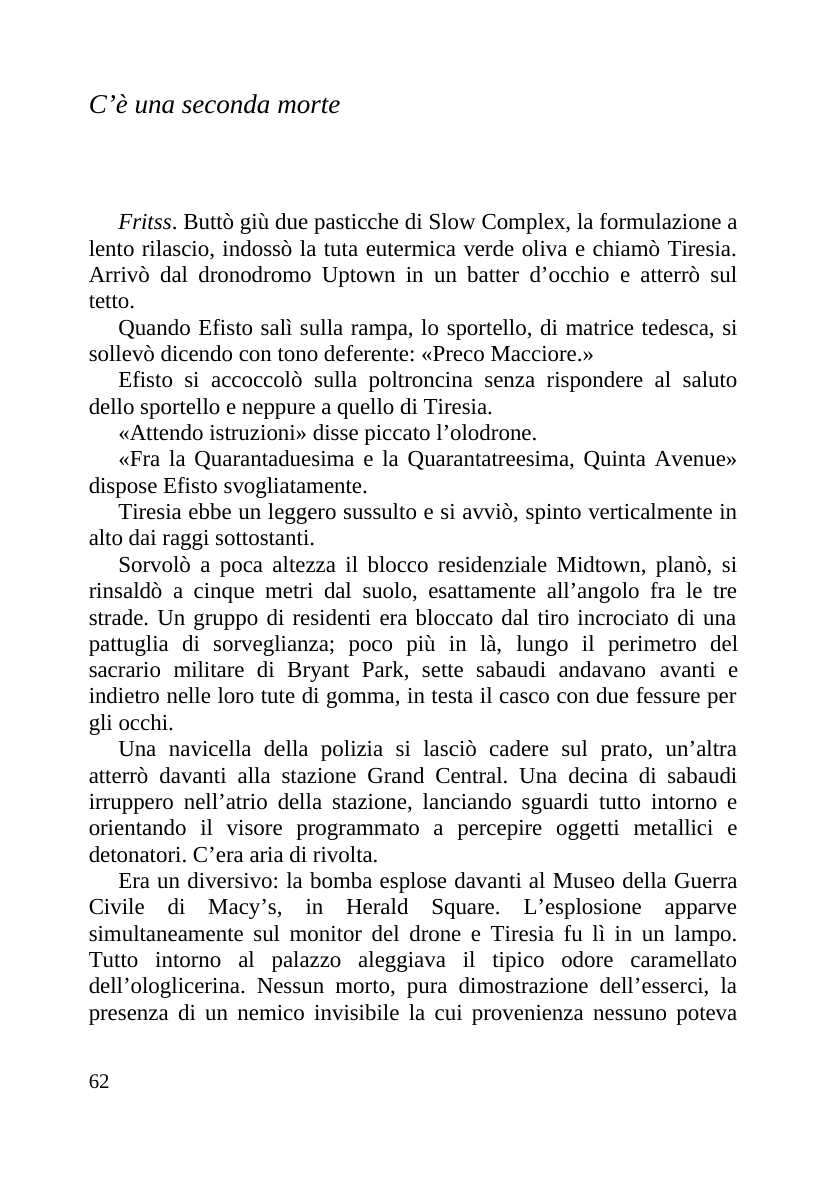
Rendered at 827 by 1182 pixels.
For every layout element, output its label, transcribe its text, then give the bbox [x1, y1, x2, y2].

text Efisto si accoccolò sulla poltroncina senza rispondere al saluto dello sportello e neppure a quello di Tiresia. [88, 366, 738, 419]
text Era un diversivo: la bomba esplose davanti al Museo della Guerra Civile di Macy’s, in Herald Square. L’esplosione apparve simultaneamente sul monitor del drone e Tiresia fu lì in un lampo. Tutto intorno al palazzo aleggiava il tipico odore caramellato dell’ologlicerina. Nessun morto, pura dimostrazione dell’esserci, la presenza di un nemico invisibile la cui provenienza nessuno poteva [88, 867, 738, 1025]
text «Attendo istruzioni» disse piccato l’olodrone. [88, 419, 738, 445]
text C’è una seconda morte [88, 88, 738, 120]
text Quando Efisto salì sulla rampa, lo sportello, di matrice tedesca, si sollevò dicendo con tono deferente: «Preco Macciore.» [88, 314, 738, 366]
text Fritss. Buttò giù due pasticche di Slow Complex, la formulazione a lento rilascio, indossò la tuta eutermica verde oliva e chiamò Tiresia. Arrivò dal dronodromo Uptown in un batter d’occhio e atterrò sul tetto. [88, 208, 738, 314]
text «Fra la Quarantaduesima e la Quarantatreesima, Quinta Avenue» dispose Efisto svogliatamente. [88, 445, 738, 498]
text Tiresia ebbe un leggero sussulto e si avviò, spinto verticalmente in alto dai raggi sottostanti. [88, 498, 738, 551]
text Sorvolò a poca altezza il blocco residenziale Midtown, planò, si rinsaldò a cinque metri dal suolo, esattamente all’angolo fra le tre strade. Un gruppo di residenti era bloccato dal tiro incrociato di una pattuglia di sorveglianza; poco più in là, lungo il perimetro del sacrario militare di Bryant Park, sette sabaudi andavano avanti e indietro nelle loro tute di gomma, in testa il casco con due fessure per gli occhi. [88, 551, 738, 735]
text Una navicella della polizia si lasciò cadere sul prato, un’altra atterrò davanti alla stazione Grand Central. Una decina di sabaudi irruppero nell’atrio della stazione, lanciando sguardi tutto intorno e orientando il visore programmato a percepire oggetti metallici e detonatori. C’era aria di rivolta. [88, 735, 738, 867]
